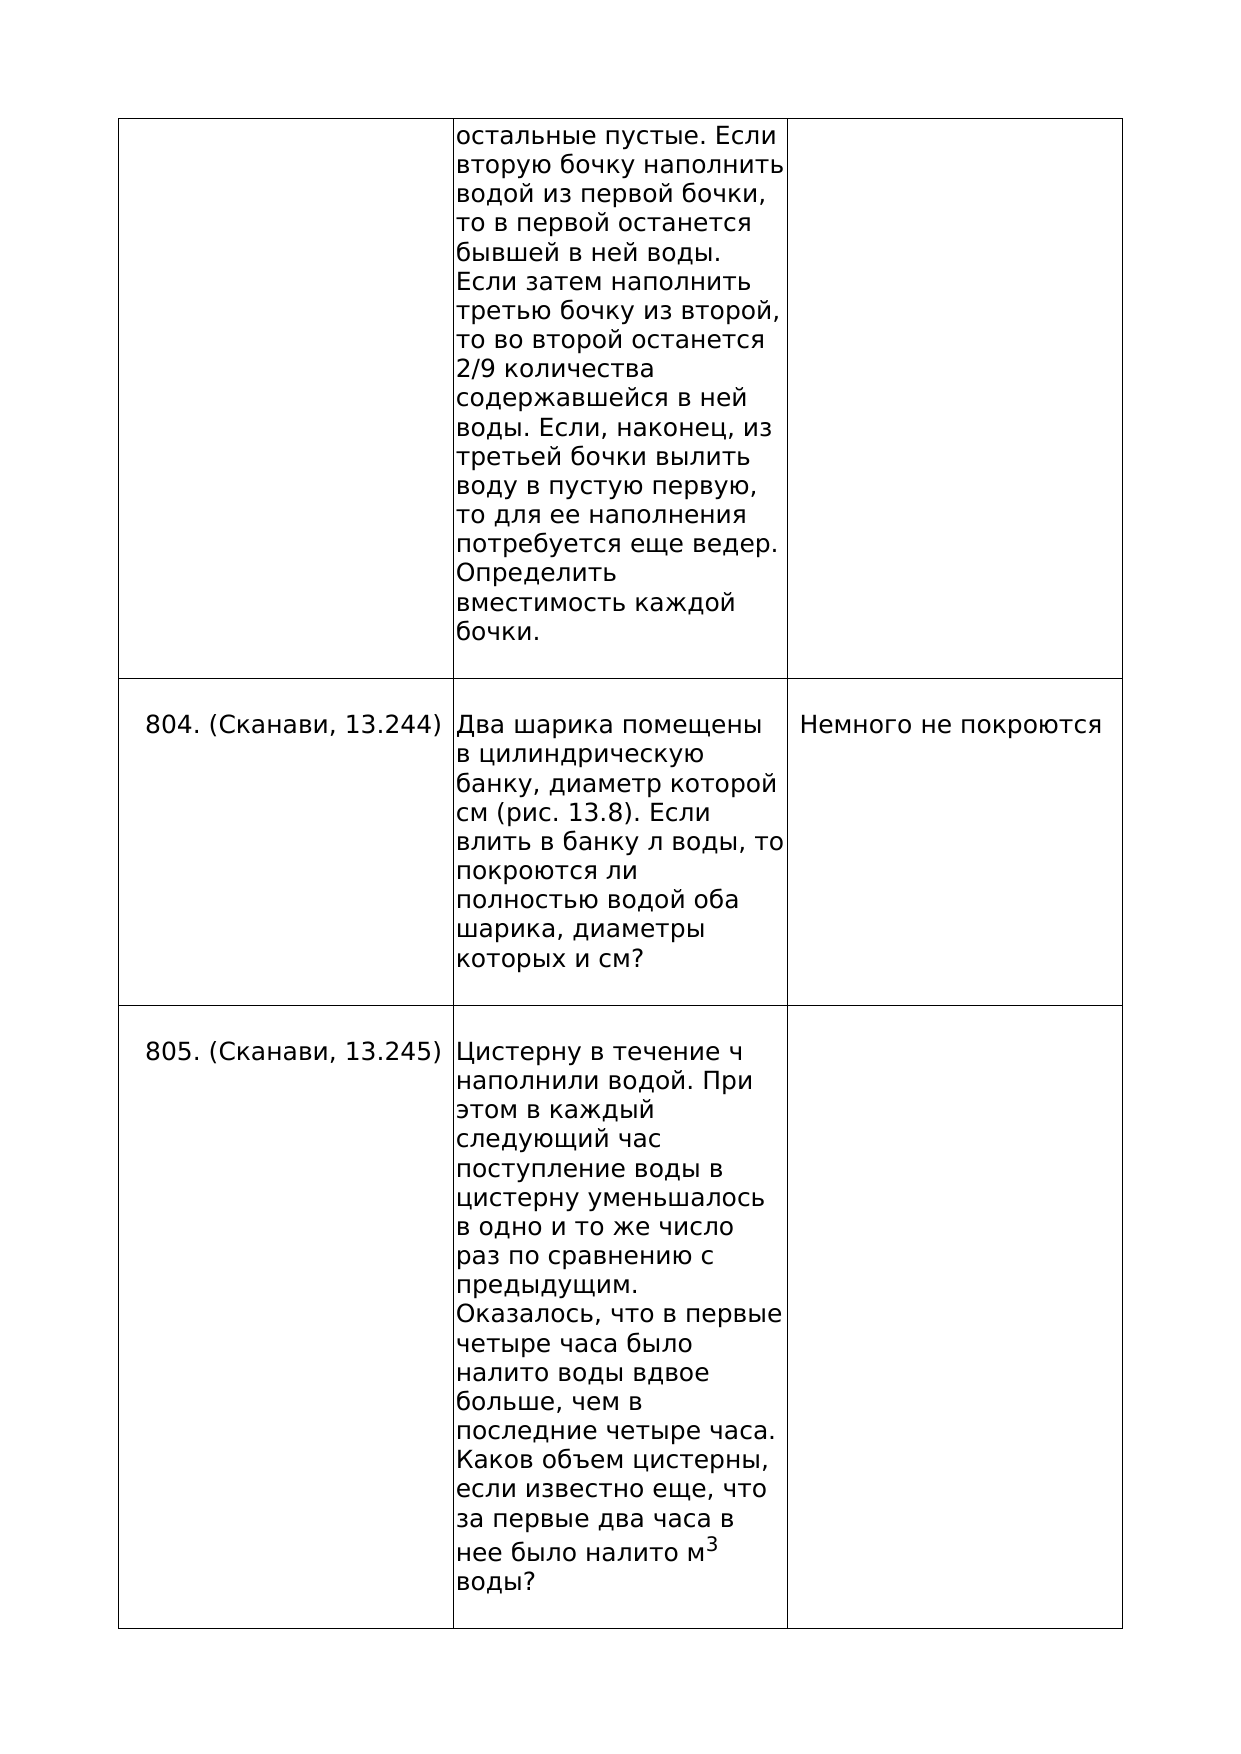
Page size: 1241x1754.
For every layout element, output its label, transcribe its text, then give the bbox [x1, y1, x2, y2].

table_cell Цистерну в течение ч наполнили водой. При этом в каждый следующий час поступление воды в цистерну уменьшалось в одно и то же число раз по сравнению с предыдущим. Оказалось, что в первые четыре часа было налито воды вдвое больше, чем в последние четыре часа. Каков объем цистерны, если известно еще, что за первые два часа в нее было налито м3 воды? [454, 1006, 787, 1628]
table_cell остальные пустые. Если вторую бочку наполнить водой из первой бочки, то в первой останется бывшей в ней воды. Если затем наполнить третью бочку из второй, то во второй останется 2/9 количества содержавшейся в ней воды. Если, наконец, из третьей бочки вылить воду в пустую первую, то для ее наполнения потребуется еще ведер. Определить вместимость каждой бочки. [454, 119, 787, 678]
table_cell Немного не покроются [788, 679, 1122, 1005]
table_cell [788, 1006, 1122, 1628]
table_cell 805. (Сканави, 13.245) [119, 1006, 453, 1628]
table_cell Два шарика помещены в цилиндрическую банку, диаметр которой см (рис. 13.8). Если влить в банку л воды, то покроются ли полностью водой оба шарика, диаметры которых и см? [454, 679, 787, 1005]
table_cell [119, 119, 453, 678]
table_cell [788, 119, 1122, 678]
table_cell 804. (Сканави, 13.244) [119, 679, 453, 1005]
